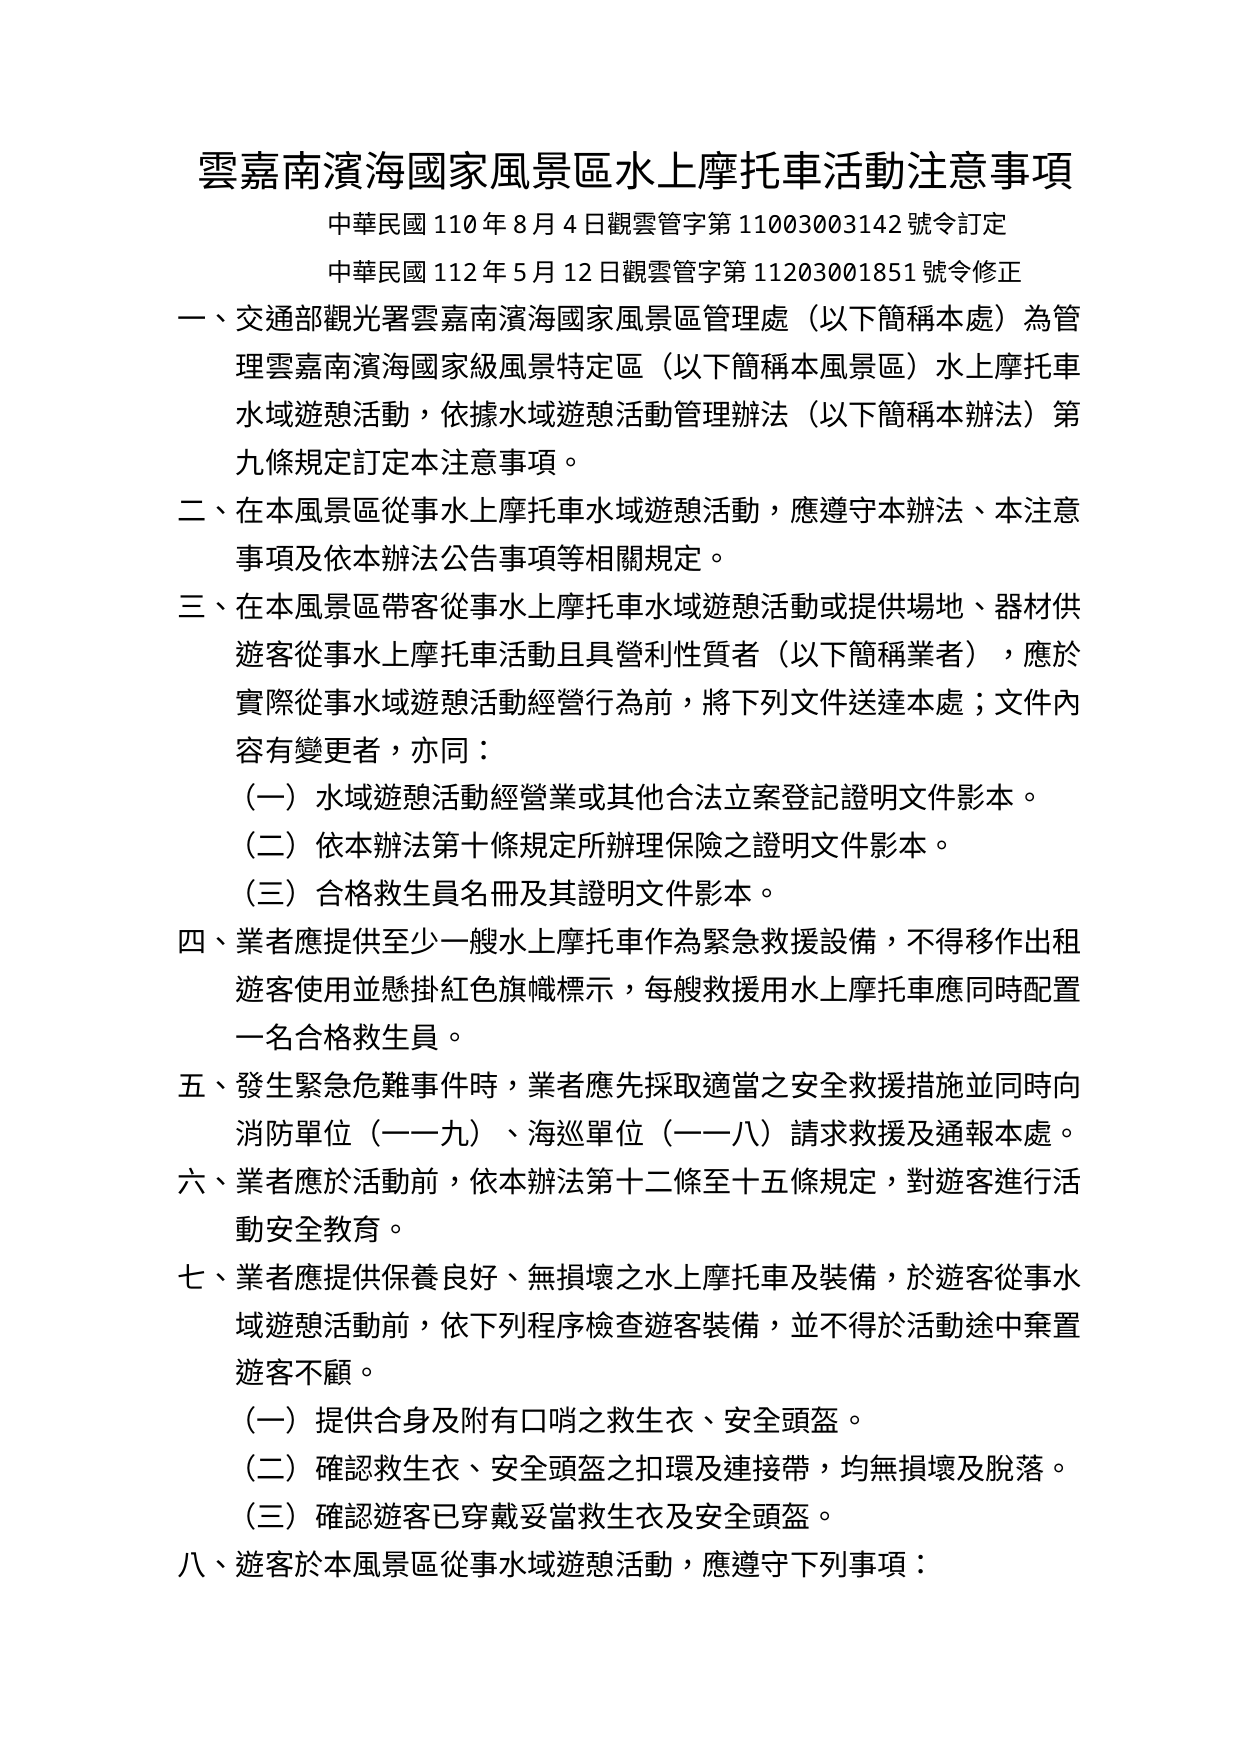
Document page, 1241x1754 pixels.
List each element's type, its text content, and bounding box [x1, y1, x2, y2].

text 二、在本風景區從事水上摩托車水域遊憩活動，應遵守本辦法、本注意事項及依本辦法公告事項等相關規定。 [177, 483, 1092, 579]
text （三）確認遊客已穿戴妥當救生衣及安全頭盔。 [227, 1489, 1092, 1537]
text 五、發生緊急危難事件時，業者應先採取適當之安全救援措施並同時向消防單位（一一九）、海巡單位（一一八）請求救援及通報本處。 [177, 1058, 1092, 1154]
text 中華民國110年8月4日觀雲管字第11003003142號令訂定 [327, 196, 1092, 243]
text 三、在本風景區帶客從事水上摩托車水域遊憩活動或提供場地、器材供遊客從事水上摩托車活動且具營利性質者（以下簡稱業者），應於實際從事水域遊憩活動經營行為前，將下列文件送達本處；文件內容有變更者，亦同： [177, 579, 1092, 771]
text 八、遊客於本風景區從事水域遊憩活動，應遵守下列事項： [177, 1537, 1092, 1585]
text （二）依本辦法第十條規定所辦理保險之證明文件影本。 [227, 818, 1092, 866]
text 七、業者應提供保養良好、無損壞之水上摩托車及裝備，於遊客從事水域遊憩活動前，依下列程序檢查遊客裝備，並不得於活動途中棄置遊客不顧。 [177, 1250, 1092, 1393]
text （一）提供合身及附有口哨之救生衣、安全頭盔。 [227, 1393, 1092, 1441]
text 雲嘉南濱海國家風景區水上摩托車活動注意事項 [177, 148, 1092, 196]
text 一、交通部觀光署雲嘉南濱海國家風景區管理處（以下簡稱本處）為管理雲嘉南濱海國家級風景特定區（以下簡稱本風景區）水上摩托車水域遊憩活動，依據水域遊憩活動管理辦法（以下簡稱本辦法）第九條規定訂定本注意事項。 [177, 291, 1092, 483]
text （三）合格救生員名冊及其證明文件影本。 [227, 866, 1092, 914]
text （一）水域遊憩活動經營業或其他合法立案登記證明文件影本。 [227, 771, 1092, 818]
text 中華民國112年5月12日觀雲管字第11203001851號令修正 [327, 243, 1092, 291]
text 四、業者應提供至少一艘水上摩托車作為緊急救援設備，不得移作出租遊客使用並懸掛紅色旗幟標示，每艘救援用水上摩托車應同時配置一名合格救生員。 [177, 914, 1092, 1058]
text （二）確認救生衣、安全頭盔之扣環及連接帶，均無損壞及脫落。 [227, 1441, 1092, 1489]
text 六、業者應於活動前，依本辦法第十二條至十五條規定，對遊客進行活動安全教育。 [177, 1154, 1092, 1250]
